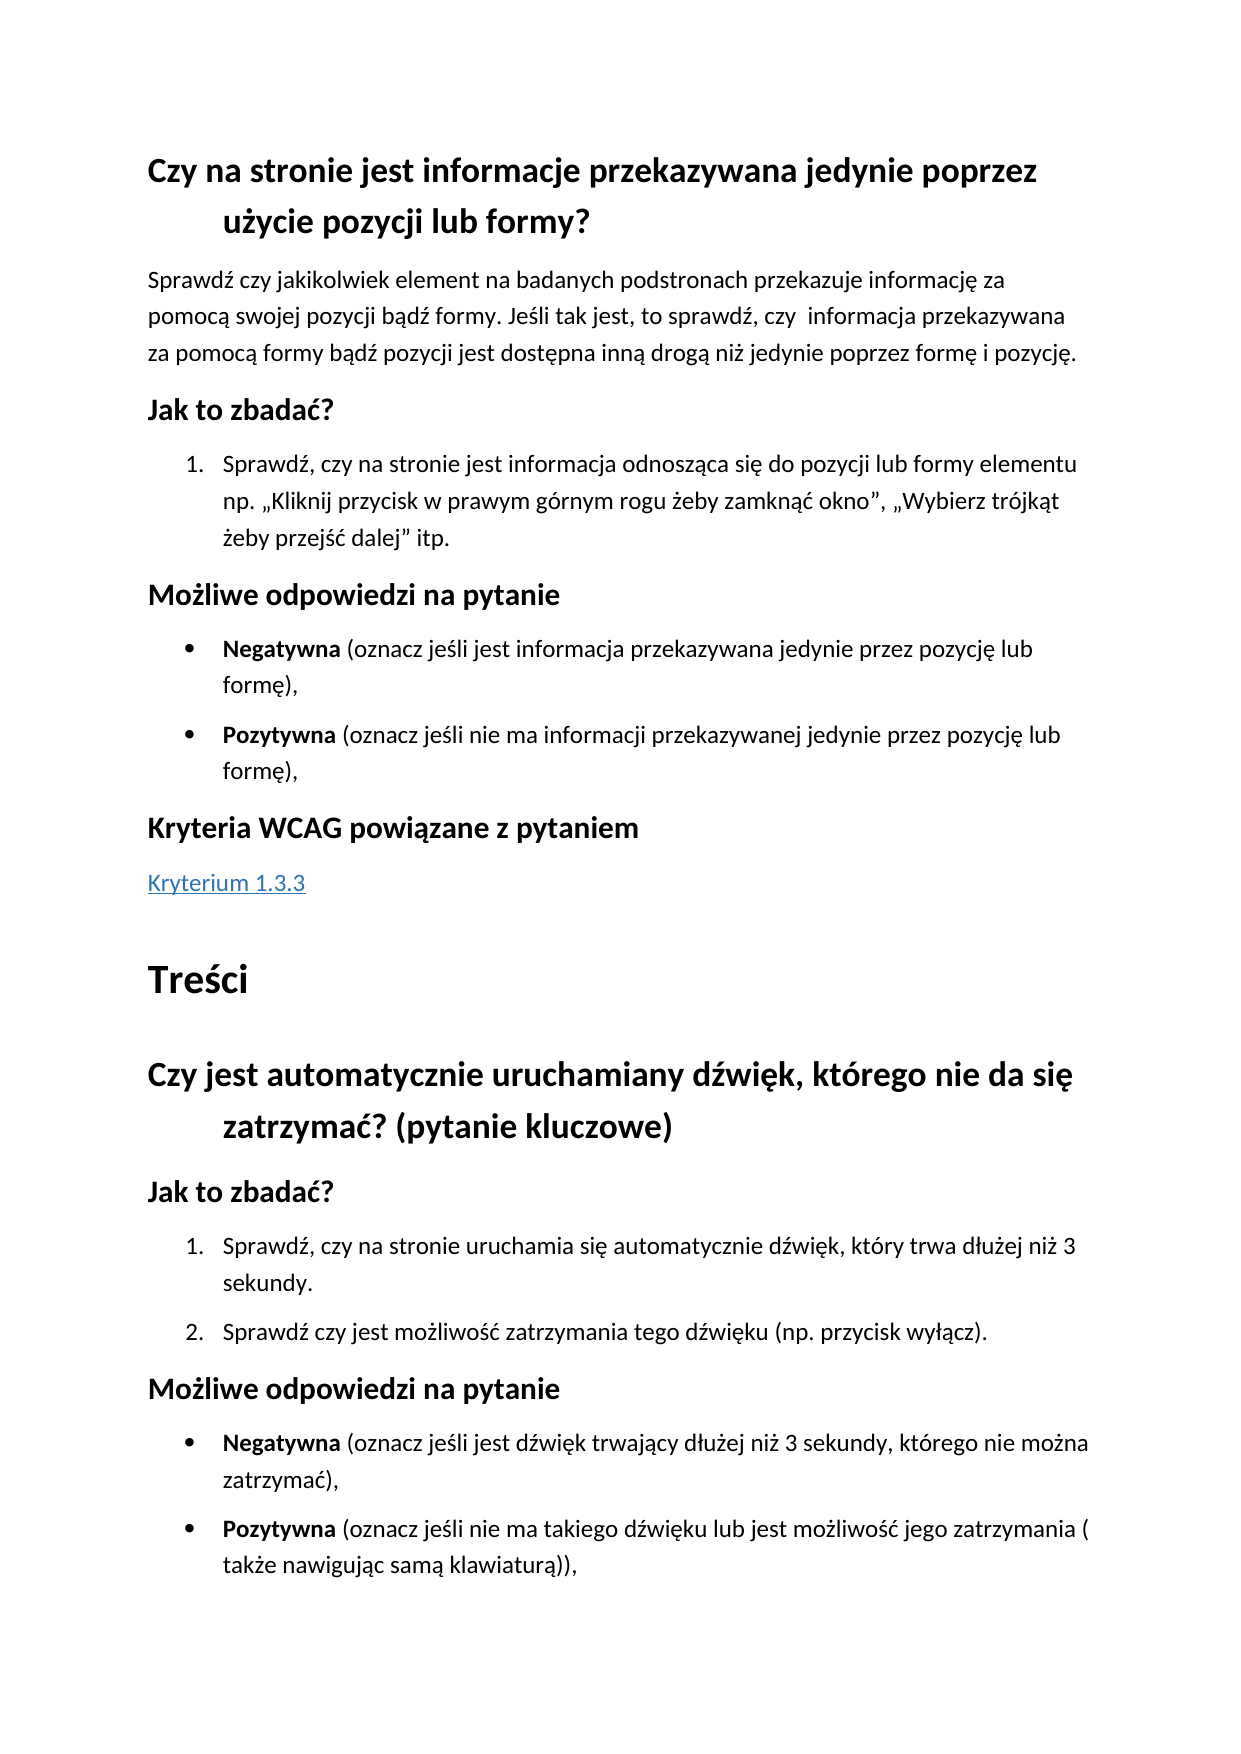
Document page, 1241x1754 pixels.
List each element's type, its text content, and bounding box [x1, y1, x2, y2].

list Pozytywna (oznacz jeśli nie ma takiego dźwięku lub jest możliwość jego zatrzymania ( także nawigując samą klawiaturą)), [185, 1513, 1092, 1580]
list Sprawdź, czy na stronie uruchamia się automatycznie dźwięk, który trwa dłużej niż 3 sekundy. [185, 1230, 1092, 1297]
subtitle Możliwe odpowiedzi na pytanie [148, 575, 1092, 613]
text Sprawdź czy jakikolwiek element na badanych podstronach przekazuje informację za pomocą swojej pozycji bądź formy. Jeśli tak jest, to sprawdź, czy informacja przekazywana za pomocą formy bądź pozycji jest dostępna inną drogą niż jedynie poprzez formę i pozycję. [148, 264, 1092, 368]
subtitle Czy na stronie jest informacje przekazywana jedynie poprzez użycie pozycji lub formy? [148, 148, 1092, 243]
subtitle Treści [148, 953, 1092, 1004]
subtitle Jak to zbadać? [148, 390, 1092, 428]
list Negatywna (oznacz jeśli jest informacja przekazywana jedynie przez pozycję lub formę), [185, 633, 1092, 700]
subtitle Kryteria WCAG powiązane z pytaniem [148, 808, 1092, 847]
subtitle Jak to zbadać? [148, 1172, 1092, 1210]
list Sprawdź czy jest możliwość zatrzymania tego dźwięku (np. przycisk wyłącz). [185, 1316, 1092, 1347]
subtitle Czy jest automatycznie uruchamiany dźwięk, którego nie da się zatrzymać? (pytanie kluczowe) [148, 1052, 1092, 1147]
list Negatywna (oznacz jeśli jest dźwięk trwający dłużej niż 3 sekundy, którego nie można zatrzymać), [185, 1427, 1092, 1494]
subtitle Możliwe odpowiedzi na pytanie [148, 1369, 1092, 1407]
list Sprawdź, czy na stronie jest informacja odnosząca się do pozycji lub formy elementu np. „Kliknij przycisk w prawym górnym rogu żeby zamknąć okno”, „Wybierz trójkąt żeby przejść dalej” itp. [185, 448, 1092, 552]
list Pozytywna (oznacz jeśli nie ma informacji przekazywanej jedynie przez pozycję lub formę), [185, 719, 1092, 786]
text Kryterium 1.3.3 [148, 867, 1092, 897]
